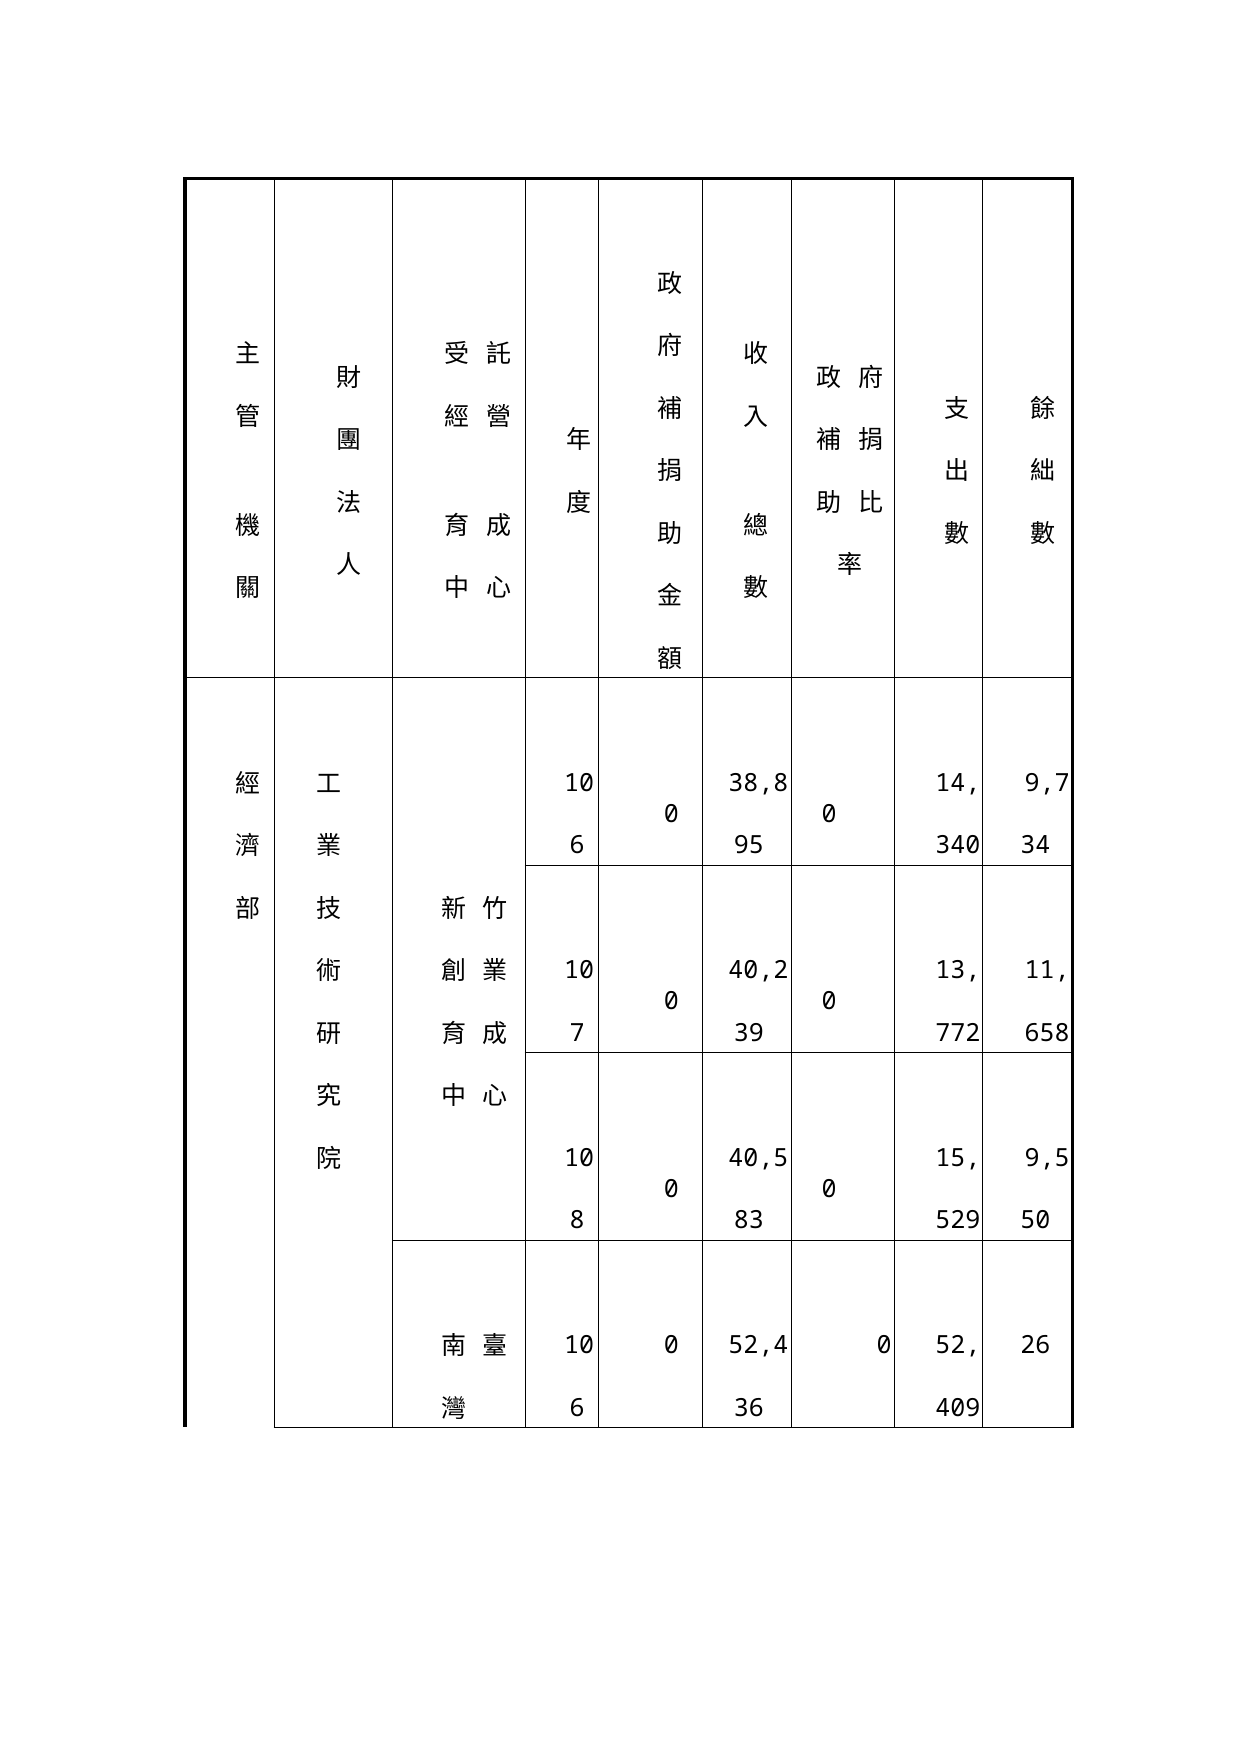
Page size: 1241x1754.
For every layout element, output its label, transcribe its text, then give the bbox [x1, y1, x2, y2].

table_header 受託經營 育成中心 [393, 180, 525, 677]
table_cell 0 [792, 1053, 894, 1240]
table_cell 52,436 [703, 1241, 791, 1427]
table_cell 52,409 [895, 1241, 982, 1427]
table_cell 106 [526, 678, 598, 865]
table_cell 經濟部 [187, 678, 274, 1427]
table_cell 新竹創業 育成中心 [393, 678, 525, 1240]
table_header 政府補捐助比率 [792, 180, 894, 677]
table_cell 0 [599, 678, 702, 865]
table_cell 15,529 [895, 1053, 982, 1240]
table_cell 106 [526, 1241, 598, 1427]
table_header 收入 總數 [703, 180, 791, 677]
table_cell 40,583 [703, 1053, 791, 1240]
table_cell 40,239 [703, 866, 791, 1052]
table_cell 0 [792, 1241, 894, 1427]
table_header 政府補捐助金額 [599, 180, 702, 677]
table_cell 11,658 [983, 866, 1071, 1052]
table_cell 工業技術研究院 [275, 678, 392, 1427]
table_cell 13,772 [895, 866, 982, 1052]
table_cell 38,895 [703, 678, 791, 865]
table_header 主管 機關 [187, 180, 274, 677]
table_cell 0 [792, 678, 894, 865]
table_cell 南臺灣 [393, 1241, 525, 1427]
table_cell 108 [526, 1053, 598, 1240]
table_cell 9,734 [983, 678, 1071, 865]
table_header 年度 [526, 180, 598, 677]
table_cell 0 [599, 1241, 702, 1427]
table_cell 0 [599, 1053, 702, 1240]
table_cell 14,340 [895, 678, 982, 865]
table_cell 9,550 [983, 1053, 1071, 1240]
table_cell 0 [792, 866, 894, 1052]
table_header 財團法人 [275, 180, 392, 677]
table_cell 0 [599, 866, 702, 1052]
table_cell 26 [983, 1241, 1071, 1427]
table_cell 107 [526, 866, 598, 1052]
table_header 餘絀數 [983, 180, 1071, 677]
table_header 支出數 [895, 180, 982, 677]
